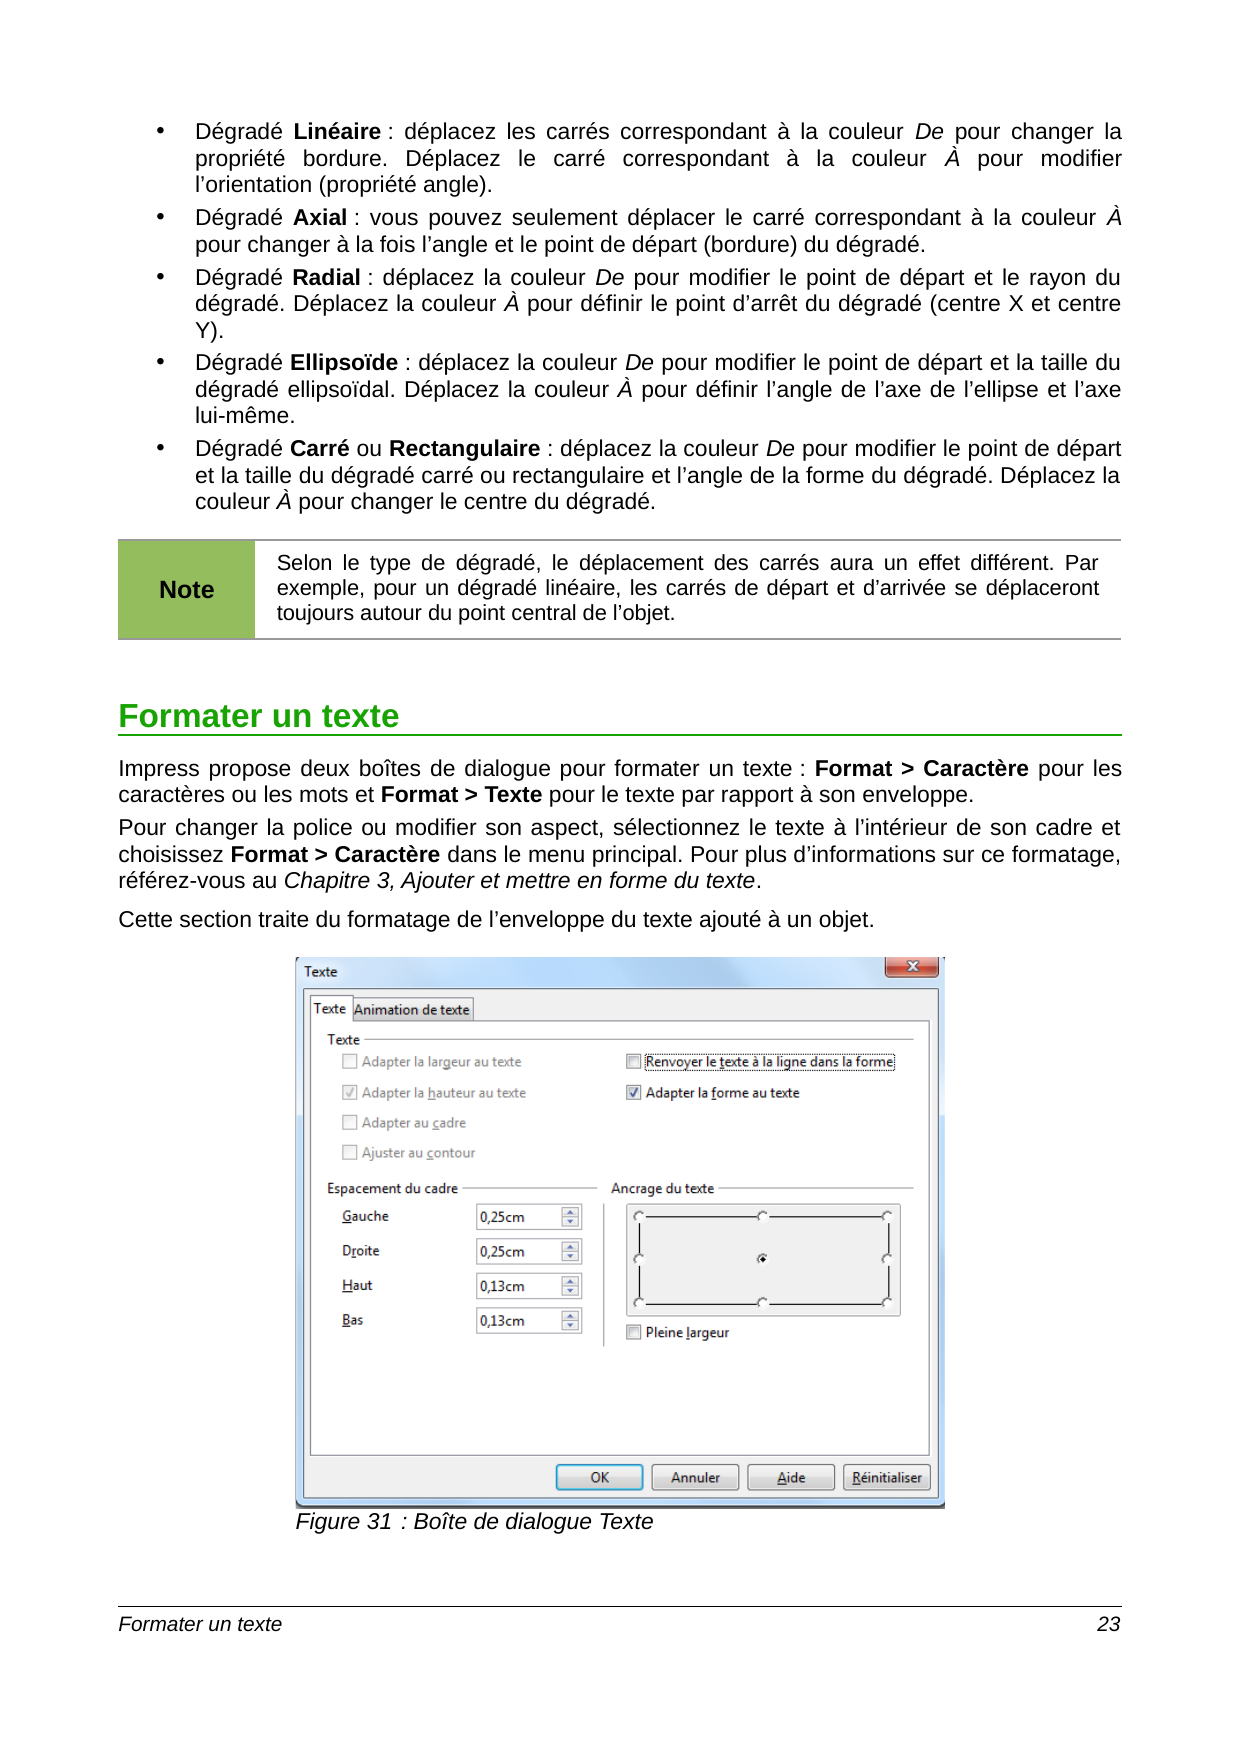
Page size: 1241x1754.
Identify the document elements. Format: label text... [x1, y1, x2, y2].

table_header Note [118, 541, 255, 638]
list Dégradé Axial : vous pouvez seulement déplacer le carré correspondant à la couleur À pour changer à la fois l’angle et le point de départ (bordure) du dégradé. [156, 204, 1122, 257]
list Dégradé Linéaire : déplacez les carrés correspondant à la couleur De pour changer la propriété bordure. Déplacez le carré correspondant à la couleur À pour modifier l’orientation (propriété angle). [156, 118, 1122, 198]
subtitle Formater un texte [118, 696, 1122, 734]
list Dégradé Ellipsoïde : déplacez la couleur De pour modifier le point de départ et la taille du dégradé ellipsoïdal. Déplacez la couleur À pour définir l’angle de l’axe de l’ellipse et l’axe lui-même. [156, 349, 1122, 429]
list Dégradé Radial : déplacez la couleur De pour modifier le point de départ et le rayon du dégradé. Déplacez la couleur À pour définir le point d’arrêt du dégradé (centre X et centre Y). [156, 263, 1122, 343]
text Pour changer la police ou modifier son aspect, sélectionnez le texte à l’intérieur de son cadre et choisissez Format > Caractère dans le menu principal. Pour plus d’informations sur ce formatage, référez-vous au Chapitre 3, Ajouter et mettre en forme du texte. [118, 814, 1122, 893]
text Cette section traite du formatage de l’enveloppe du texte ajouté à un objet. [118, 906, 1122, 932]
text Figure 31 : Boîte de dialogue Texte [295, 1509, 945, 1535]
picture [295, 957, 945, 1509]
list Dégradé Carré ou Rectangulaire : déplacez la couleur De pour modifier le point de départ et la taille du dégradé carré ou rectangulaire et l’angle de la forme du dégradé. Déplacez la couleur À pour changer le centre du dégradé. [156, 435, 1122, 515]
list Impress propose deux boîtes de dialogue pour formater un texte : Format > Caractère pour les caractères ou les mots et Format > Texte pour le texte par rapport à son enveloppe. [118, 755, 1122, 808]
table_header Selon le type de dégradé, le déplacement des carrés aura un effet différent. Par exemple, pour un dégradé linéaire, les carrés de départ et d’arrivée se déplaceront toujours autour du point central de l’objet. [255, 541, 1121, 638]
